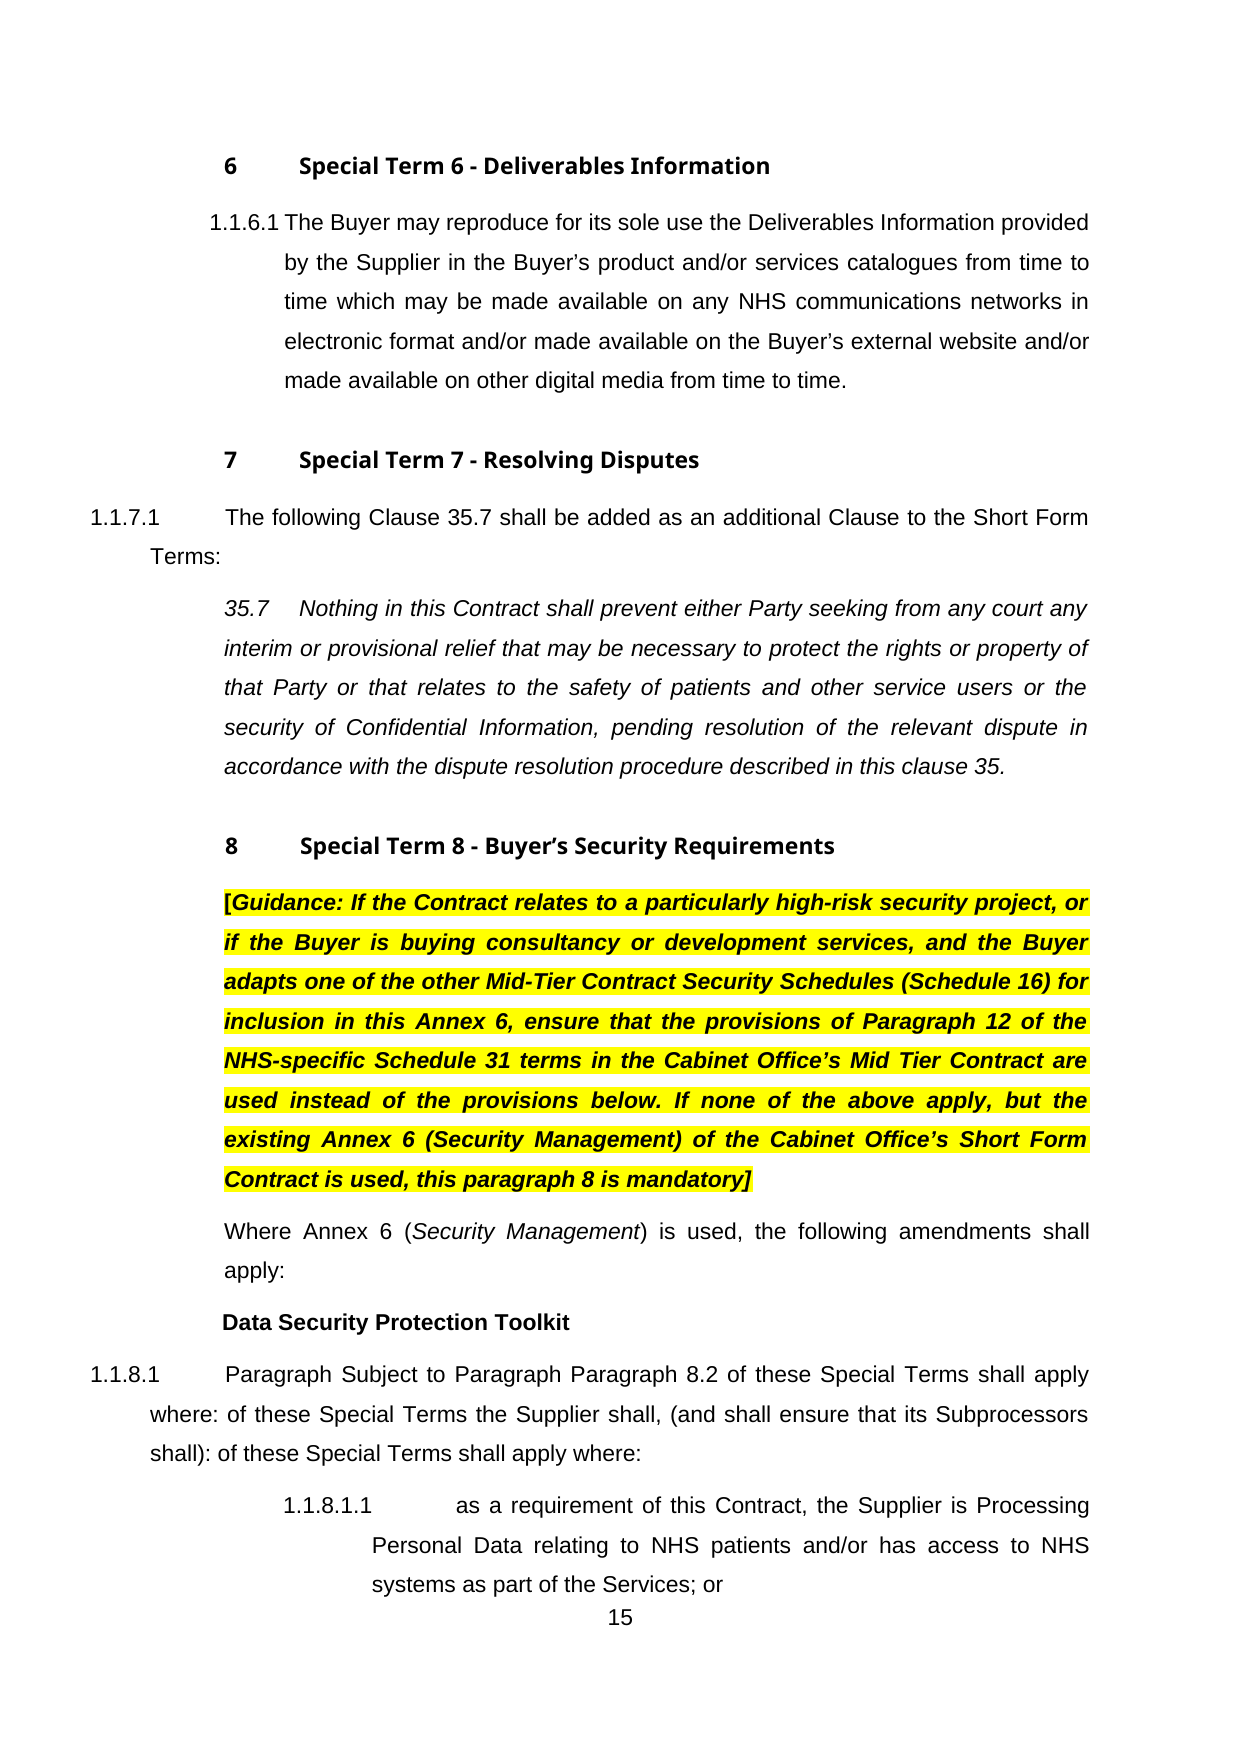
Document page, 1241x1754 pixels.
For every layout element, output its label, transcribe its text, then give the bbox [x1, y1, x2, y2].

list Paragraph 8.2 of these Special Terms shall apply where: [90, 1361, 1090, 1466]
list The following Clause 35.7 shall be added as an additional Clause to the Short Form Terms: [90, 504, 1090, 569]
text [Guidance: If the Contract relates to a particularly high-risk security project, or if the Buyer is buying consultancy or development services, and the Buyer adapts one of the other Mid-Tier Contract Security Schedules (Schedule 16) for inclusion in this Annex 6, ensure that the provisions of Paragraph 12 of the NHS-specific Schedule 31 terms in the Cabinet Office’s Mid Tier Contract are used instead of the provisions below. If none of the above apply, but the existing Annex 6 (Security Management) of the Cabinet Office’s Short Form Contract is used, this paragraph 8 is mandatory] [224, 889, 1090, 1192]
subtitle Special Term 8 - Buyer’s Security Requirements [225, 830, 1090, 861]
subtitle Special Term 7 - Resolving Disputes [224, 444, 1090, 476]
subtitle Special Term 6 - Deliverables Information [224, 150, 1090, 181]
text Where Annex 6 (Security Management) is used, the following amendments shall apply: [224, 1218, 1090, 1283]
list The Buyer may reproduce for its sole use the Deliverables Information provided by the Supplier in the Buyer’s product and/or services catalogues from time to time which may be made available on any NHS communications networks in electronic format and/or made available on the Buyer’s external website and/or made available on other digital media from time to time. [209, 209, 1090, 394]
subtitle Data Security Protection Toolkit [150, 1309, 1090, 1336]
list as a requirement of this Contract, the Supplier is Processing Personal Data relating to NHS patients and/or has access to NHS systems as part of the Services; or [283, 1492, 1090, 1597]
text 35.7 Nothing in this Contract shall prevent either Party seeking from any court any interim or provisional relief that may be necessary to protect the rights or property of that Party or that relates to the safety of patients and other service users or the security of Confidential Information, pending resolution of the relevant dispute in accordance with the dispute resolution procedure described in this clause 35. [224, 595, 1090, 779]
